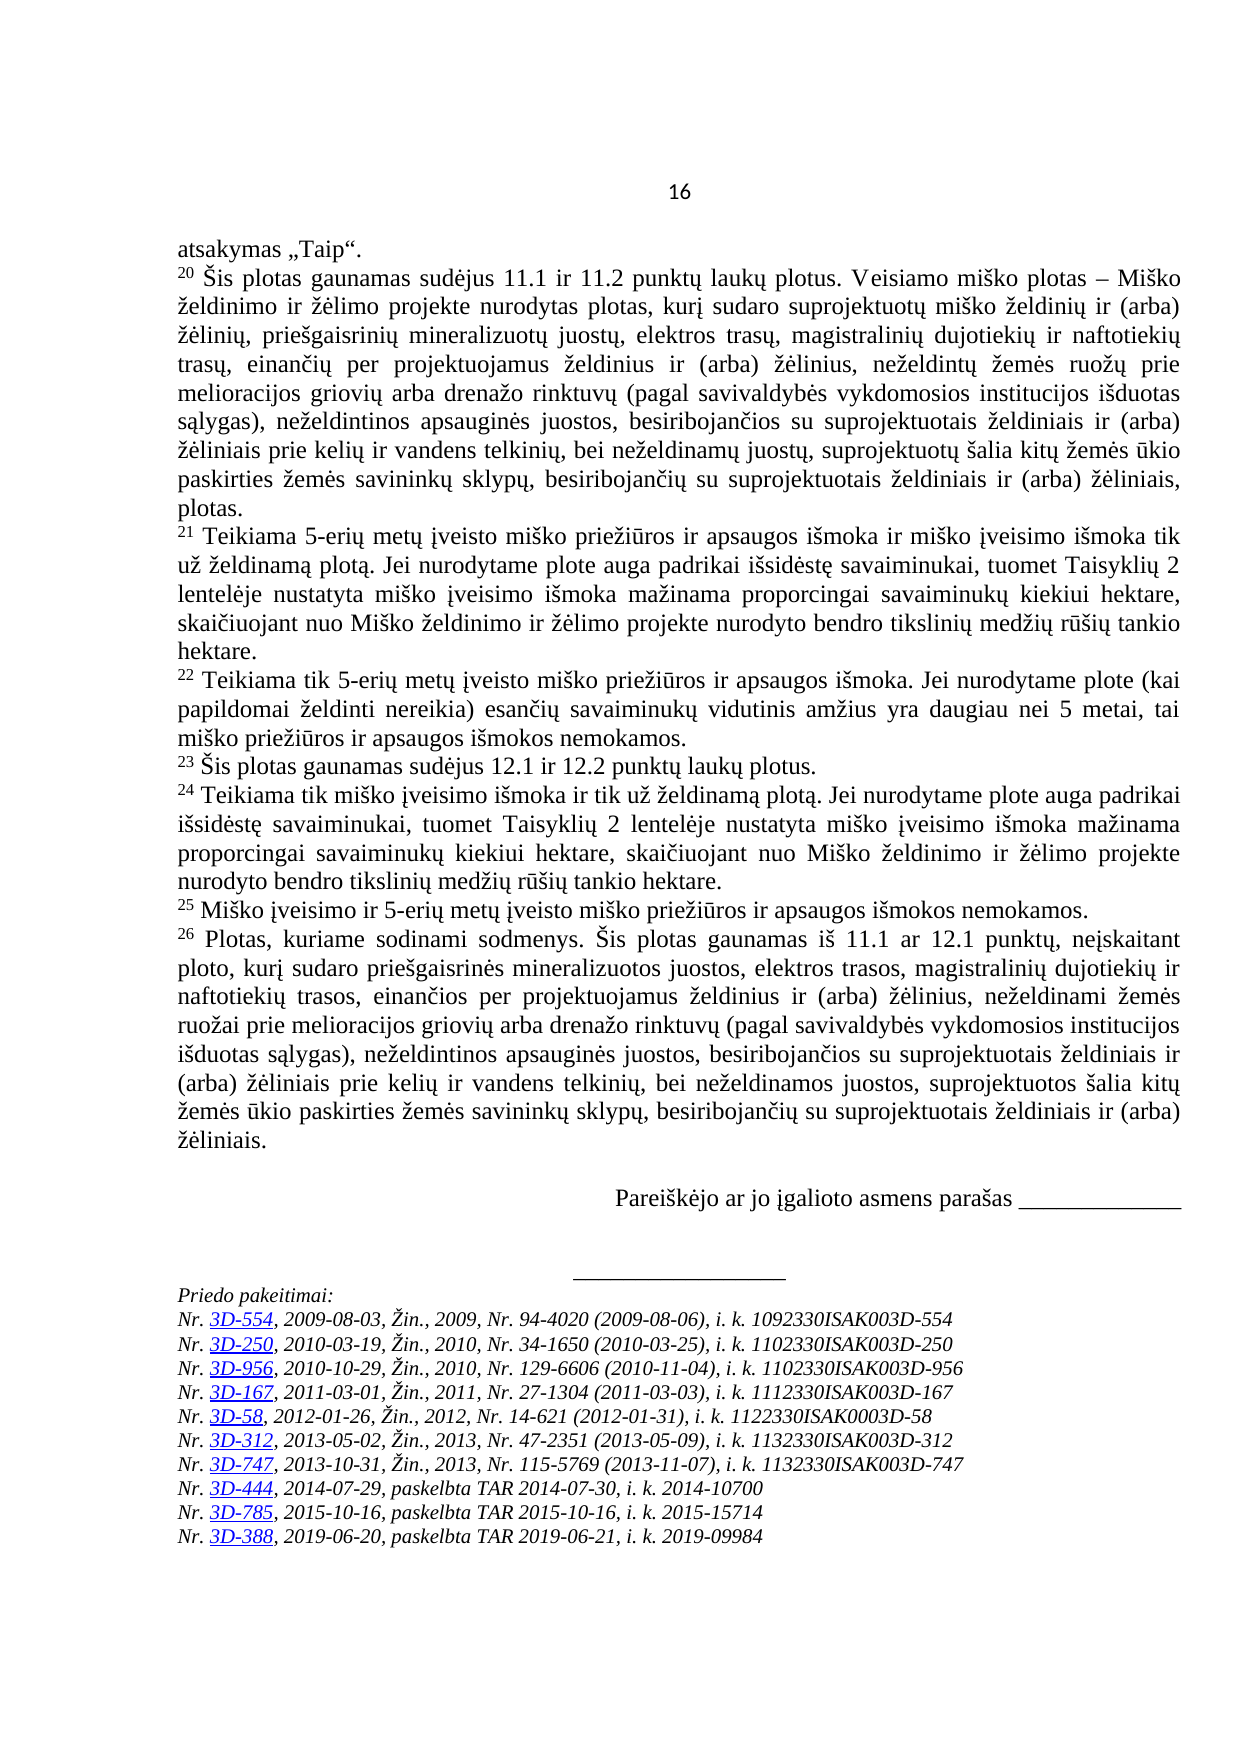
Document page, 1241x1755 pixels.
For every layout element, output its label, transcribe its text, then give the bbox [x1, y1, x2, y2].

text Nr. 3D-785, 2015-10-16, paskelbta TAR 2015-10-16, i. k. 2015-15714 [177, 1500, 1181, 1524]
text 21 Teikiama 5-erių metų įveisto miško priežiūros ir apsaugos išmoka ir miško įveisimo išmoka tik už želdinamą plotą. Jei nurodytame plote auga padrikai išsidėstę savaiminukai, tuomet Taisyklių 2 lentelėje nustatyta miško įveisimo išmoka mažinama proporcingai savaiminukų kiekiui hektare, skaičiuojant nuo Miško želdinimo ir žėlimo projekte nurodyto bendro tikslinių medžių rūšių tankio hektare. [177, 521, 1181, 665]
text 22 Teikiama tik 5-erių metų įveisto miško priežiūros ir apsaugos išmoka. Jei nurodytame plote (kai papildomai želdinti nereikia) esančių savaiminukų vidutinis amžius yra daugiau nei 5 metai, tai miško priežiūros ir apsaugos išmokos nemokamos. [177, 665, 1181, 751]
text Nr. 3D-388, 2019-06-20, paskelbta TAR 2019-06-21, i. k. 2019-09984 [177, 1524, 1181, 1548]
text 25 Miško įveisimo ir 5-erių metų įveisto miško priežiūros ir apsaugos išmokos nemokamos. [177, 895, 1181, 924]
text Nr. 3D-312, 2013-05-02, Žin., 2013, Nr. 47-2351 (2013-05-09), i. k. 1132330ISAK003D-312 [177, 1428, 1181, 1452]
text Nr. 3D-444, 2014-07-29, paskelbta TAR 2014-07-30, i. k. 2014-10700 [177, 1476, 1181, 1500]
text Nr. 3D-554, 2009-08-03, Žin., 2009, Nr. 94-4020 (2009-08-06), i. k. 1092330ISAK003D-554 [177, 1307, 1181, 1331]
text 23 Šis plotas gaunamas sudėjus 12.1 ir 12.2 punktų laukų plotus. [177, 751, 1181, 780]
text Nr. 3D-250, 2010-03-19, Žin., 2010, Nr. 34-1650 (2010-03-25), i. k. 1102330ISAK003D-250 [177, 1331, 1181, 1356]
text Nr. 3D-167, 2011-03-01, Žin., 2011, Nr. 27-1304 (2011-03-03), i. k. 1112330ISAK003D-167 [177, 1379, 1181, 1404]
text Nr. 3D-747, 2013-10-31, Žin., 2013, Nr. 115-5769 (2013-11-07), i. k. 1132330ISAK003D-747 [177, 1452, 1181, 1476]
text Pareiškėjo ar jo įgalioto asmens parašas _____________ [177, 1183, 1181, 1211]
text Nr. 3D-58, 2012-01-26, Žin., 2012, Nr. 14-621 (2012-01-31), i. k. 1122330ISAK0003D-58 [177, 1404, 1181, 1428]
text Priedo pakeitimai: [177, 1283, 1181, 1307]
text 20 Šis plotas gaunamas sudėjus 11.1 ir 11.2 punktų laukų plotus. Veisiamo miško plotas – Miško želdinimo ir žėlimo projekte nurodytas plotas, kurį sudaro suprojektuotų miško želdinių ir (arba) žėlinių, priešgaisrinių mineralizuotų juostų, elektros trasų, magistralinių dujotiekių ir naftotiekių trasų, einančių per projektuojamus želdinius ir (arba) žėlinius, neželdintų žemės ruožų prie melioracijos griovių arba drenažo rinktuvų (pagal savivaldybės vykdomosios institucijos išduotas sąlygas), neželdintinos apsauginės juostos, besiribojančios su suprojektuotais želdiniais ir (arba) žėliniais prie kelių ir vandens telkinių, bei neželdinamų juostų, suprojektuotų šalia kitų žemės ūkio paskirties žemės savininkų sklypų, besiribojančių su suprojektuotais želdiniais ir (arba) žėliniais, plotas. [177, 263, 1181, 521]
text 24 Teikiama tik miško įveisimo išmoka ir tik už želdinamą plotą. Jei nurodytame plote auga padrikai išsidėstę savaiminukai, tuomet Taisyklių 2 lentelėje nustatyta miško įveisimo išmoka mažinama proporcingai savaiminukų kiekiui hektare, skaičiuojant nuo Miško želdinimo ir žėlimo projekte nurodyto bendro tikslinių medžių rūšių tankio hektare. [177, 780, 1181, 895]
text Nr. 3D-956, 2010-10-29, Žin., 2010, Nr. 129-6606 (2010-11-04), i. k. 1102330ISAK003D-956 [177, 1356, 1181, 1379]
text 26 Plotas, kuriame sodinami sodmenys. Šis plotas gaunamas iš 11.1 ar 12.1 punktų, neįskaitant ploto, kurį sudaro priešgaisrinės mineralizuotos juostos, elektros trasos, magistralinių dujotiekių ir naftotiekių trasos, einančios per projektuojamus želdinius ir (arba) žėlinius, neželdinami žemės ruožai prie melioracijos griovių arba drenažo rinktuvų (pagal savivaldybės vykdomosios institucijos išduotas sąlygas), neželdintinos apsauginės juostos, besiribojančios su suprojektuotais želdiniais ir (arba) žėliniais prie kelių ir vandens telkinių, bei neželdinamos juostos, suprojektuotos šalia kitų žemės ūkio paskirties žemės savininkų sklypų, besiribojančių su suprojektuotais želdiniais ir (arba) žėliniais. [177, 924, 1181, 1154]
text atsakymas „Taip“. [177, 234, 1181, 263]
text _________________ [177, 1254, 1181, 1283]
